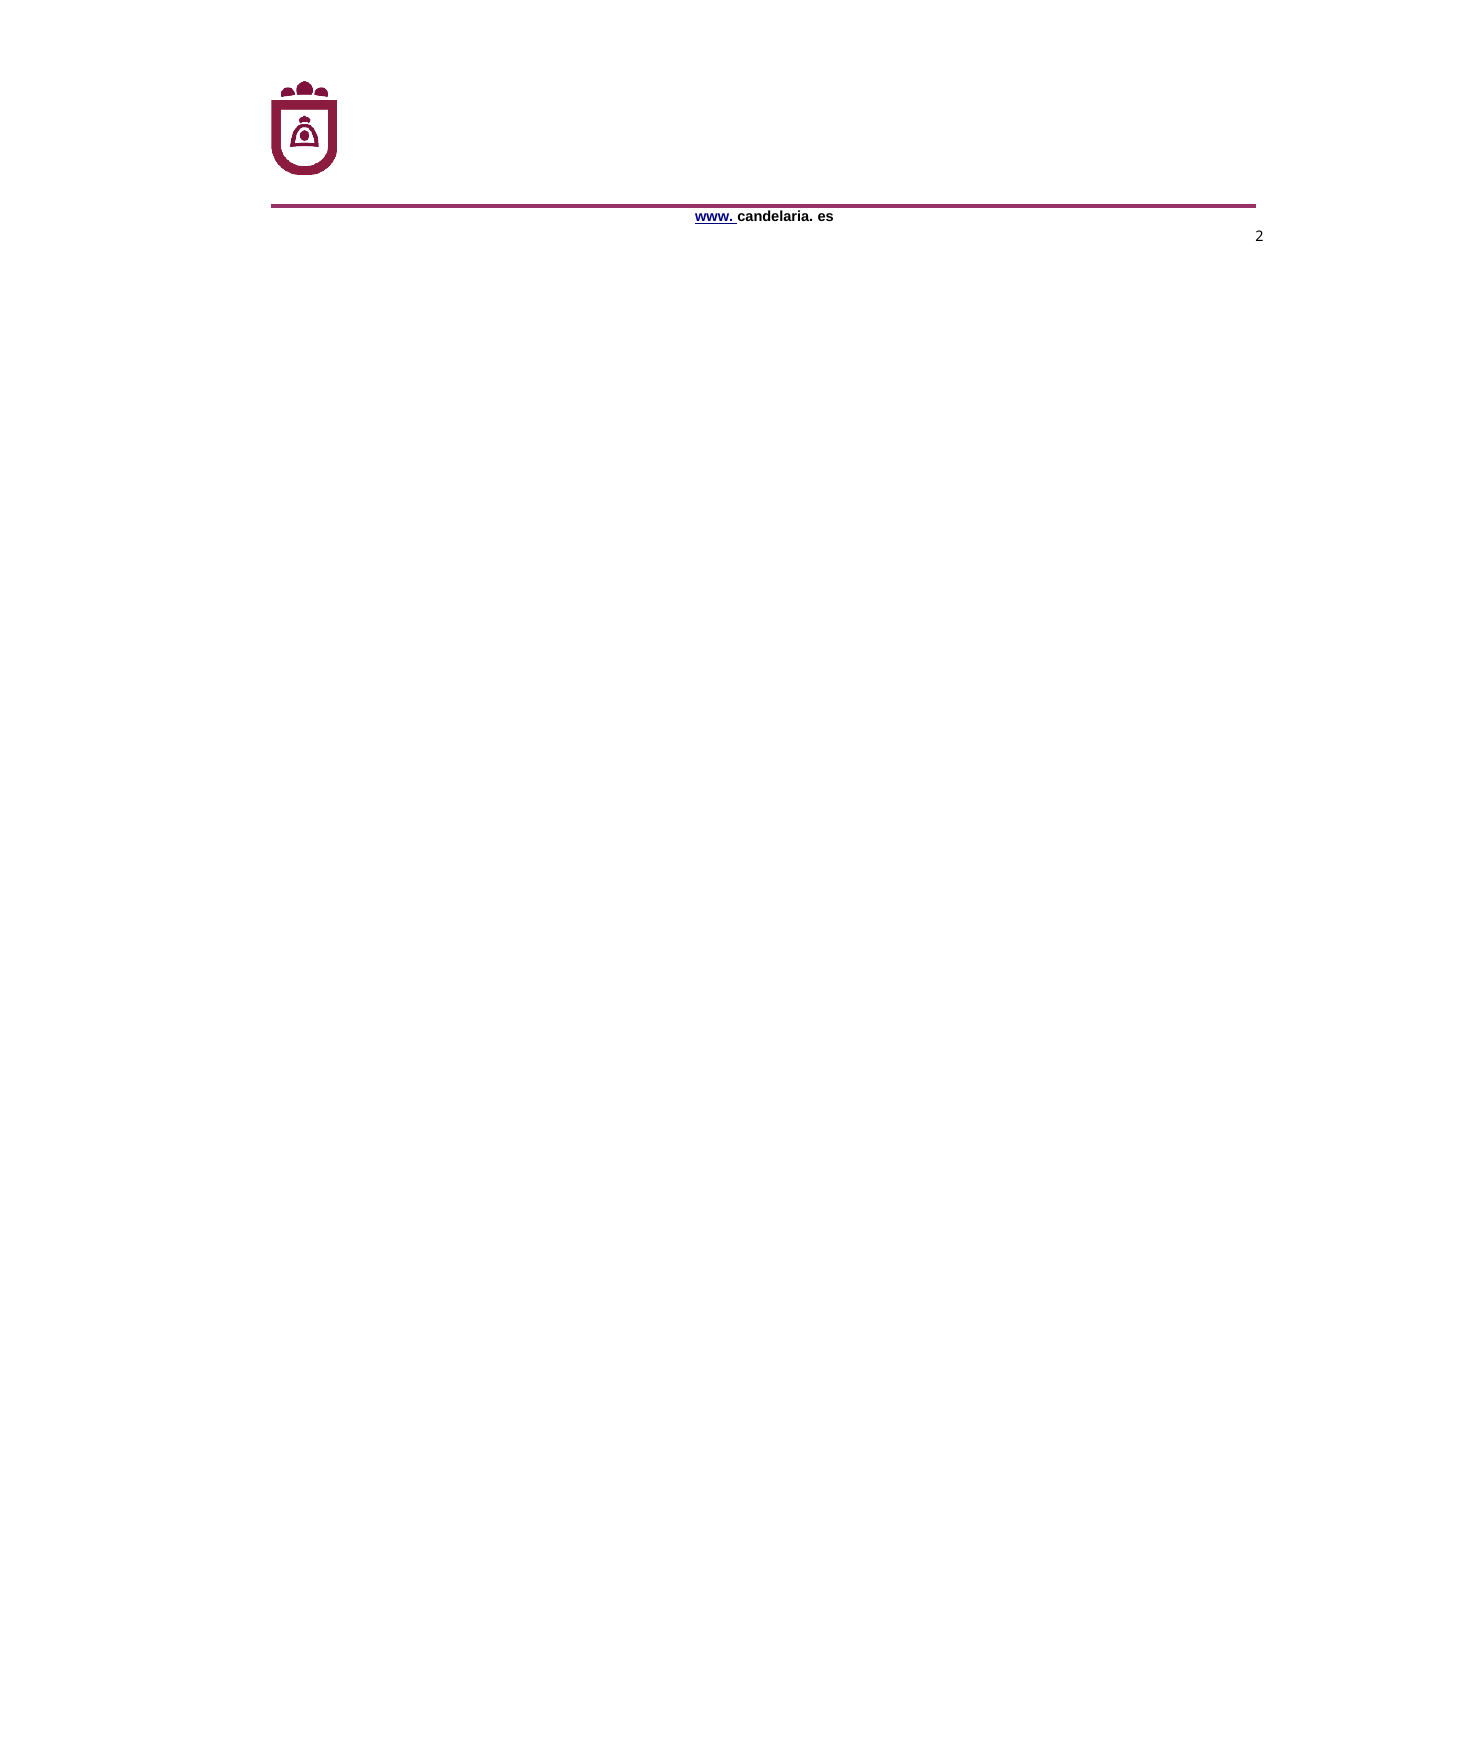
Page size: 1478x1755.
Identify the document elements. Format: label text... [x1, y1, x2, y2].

text www. candelaria. es [412, 208, 1117, 225]
text 2 [37, 225, 1263, 245]
